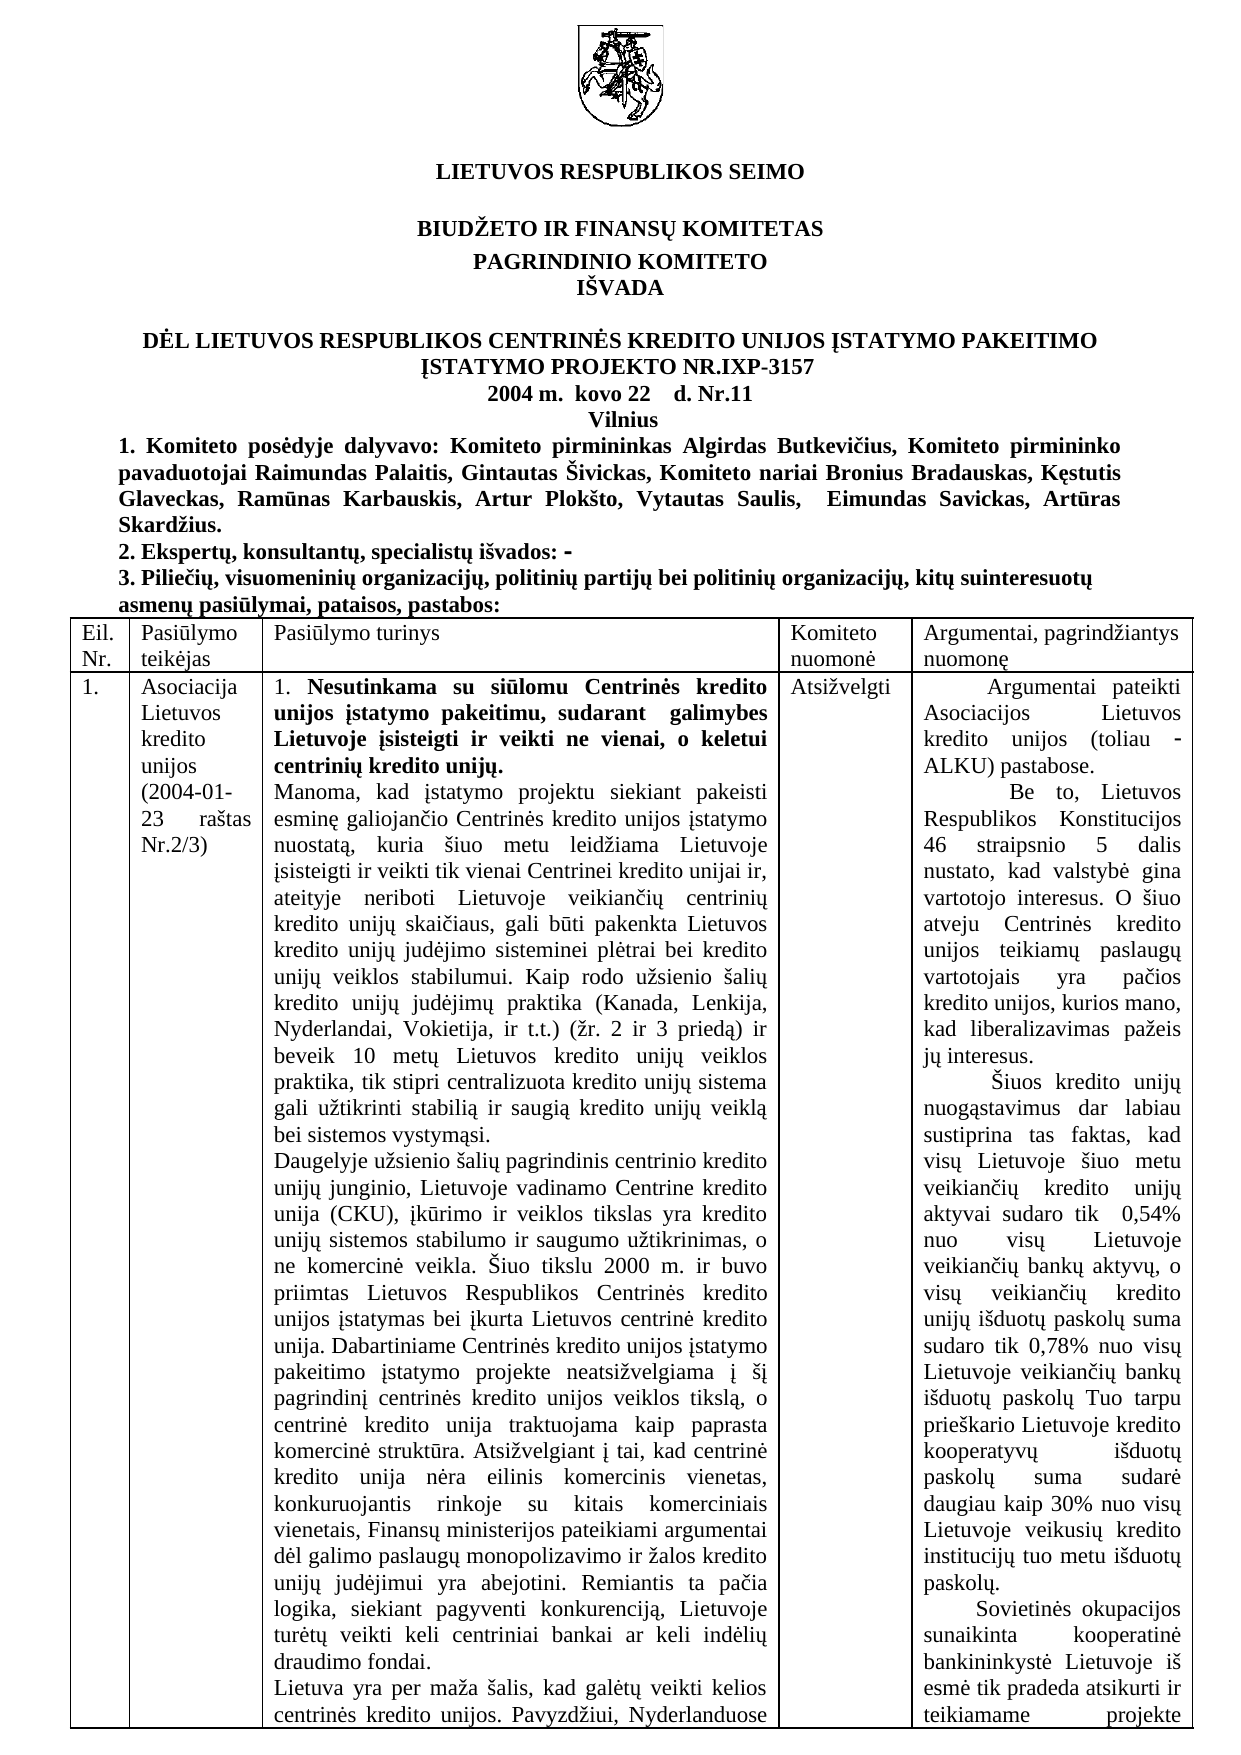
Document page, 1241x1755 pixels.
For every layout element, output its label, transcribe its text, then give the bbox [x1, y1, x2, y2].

table_header Pasiūlymo teikėjas [130, 619, 262, 671]
table_cell Atsižvelgti [780, 673, 911, 1727]
text PAGRINDINIO KOMITETO [118, 248, 1122, 274]
text Vilnius [118, 406, 1122, 432]
table_header Komiteto nuomonė [780, 619, 911, 671]
text 1. Komiteto posėdyje dalyvavo: Komiteto pirmininkas Algirdas Butkevičius, Komiteto pirmininko pavaduotojai Raimundas Palaitis, Gintautas Šivickas, Komiteto nariai Bronius Bradauskas, Kęstutis Glaveckas, Ramūnas Karbauskis, Artur Plokšto, Vytautas Saulis, Eimundas Savickas, Artūras Skardžius. [118, 432, 1122, 538]
text 2. Ekspertų, konsultantų, specialistų išvados:  [118, 538, 1122, 564]
table_cell 1. [71, 673, 129, 1727]
subtitle BIUDŽETO IR FINANSŲ KOMITETAS [118, 215, 1122, 242]
table_cell Argumentai pateikti Asociacijos Lietuvos kredito unijos (toliau  ALKU) pastabose. Be to, Lietuvos Respublikos Konstitucijos 46 straipsnio 5 dalis nustato, kad valstybė gina vartotojo interesus. O šiuo atveju Centrinės kredito unijos teikiamų paslaugų vartotojais yra pačios kredito unijos, kurios mano, kad liberalizavimas pažeis jų interesus. Šiuos kredito unijų nuogąstavimus dar labiau sustiprina tas faktas, kad visų Lietuvoje šiuo metu veikiančių kredito unijų aktyvai sudaro tik 0,54% nuo visų Lietuvoje veikiančių bankų aktyvų, o visų veikiančių kredito unijų išduotų paskolų suma sudaro tik 0,78% nuo visų Lietuvoje veikiančių bankų išduotų paskolų Tuo tarpu prieškario Lietuvoje kredito kooperatyvų išduotų paskolų suma sudarė daugiau kaip 30% nuo visų Lietuvoje veikusių kredito institucijų tuo metu išduotų paskolų. Sovietinės okupacijos sunaikinta kooperatinė bankininkystė Lietuvoje iš esmė tik pradeda atsikurti ir teikiamame projekte [913, 673, 1192, 1727]
subtitle IŠVADA [118, 274, 1122, 301]
table_header Pasiūlymo turinys [263, 619, 778, 671]
text DĖL LIETUVOS RESPUBLIKOS CENTRINĖS KREDITO UNIJOS ĮSTATYMO PAKEITIMO ĮSTATYMO PROJEKTO NR.IXP-3157 [118, 327, 1122, 380]
table_header Eil. Nr. [71, 619, 129, 671]
table_cell 1. Nesutinkama su siūlomu Centrinės kredito unijos įstatymo pakeitimu, sudarant galimybes Lietuvoje įsisteigti ir veikti ne vienai, o keletui centrinių kredito unijų. Manoma, kad įstatymo projektu siekiant pakeisti esminę galiojančio Centrinės kredito unijos įstatymo nuostatą, kuria šiuo metu leidžiama Lietuvoje įsisteigti ir veikti tik vienai Centrinei kredito unijai ir, ateityje neriboti Lietuvoje veikiančių centrinių kredito unijų skaičiaus, gali būti pakenkta Lietuvos kredito unijų judėjimo sisteminei plėtrai bei kredito unijų veiklos stabilumui. Kaip rodo užsienio šalių kredito unijų judėjimų praktika (Kanada, Lenkija, Nyderlandai, Vokietija, ir t.t.) (žr. 2 ir 3 priedą) ir beveik 10 metų Lietuvos kredito unijų veiklos praktika, tik stipri centralizuota kredito unijų sistema gali užtikrinti stabilią ir saugią kredito unijų veiklą bei sistemos vystymąsi. Daugelyje užsienio šalių pagrindinis centrinio kredito unijų junginio, Lietuvoje vadinamo Centrine kredito unija (CKU), įkūrimo ir veiklos tikslas yra kredito unijų sistemos stabilumo ir saugumo užtikrinimas, o ne komercinė veikla. Šiuo tikslu 2000 m. ir buvo priimtas Lietuvos Respublikos Centrinės kredito unijos įstatymas bei įkurta Lietuvos centrinė kredito unija. Dabartiniame Centrinės kredito unijos įstatymo pakeitimo įstatymo projekte neatsižvelgiama į šį pagrindinį centrinės kredito unijos veiklos tikslą, o centrinė kredito unija traktuojama kaip paprasta komercinė struktūra. Atsižvelgiant į tai, kad centrinė kredito unija nėra eilinis komercinis vienetas, konkuruojantis rinkoje su kitais komerciniais vienetais, Finansų ministerijos pateikiami argumentai dėl galimo paslaugų monopolizavimo ir žalos kredito unijų judėjimui yra abejotini. Remiantis ta pačia logika, siekiant pagyventi konkurenciją, Lietuvoje turėtų veikti keli centriniai bankai ar keli indėlių draudimo fondai. Lietuva yra per maža šalis, kad galėtų veikti kelios centrinės kredito unijos. Pavyzdžiui, Nyderlanduose [263, 673, 778, 1727]
table_cell Asociacija Lietuvos kredito unijos (2004-01-23 raštas Nr.2/3) [130, 673, 262, 1727]
subtitle LIETUVOS RESPUBLIKOS SEIMO [118, 158, 1122, 184]
text 2004 m. kovo 22 d. Nr.11 [118, 380, 1122, 406]
table_header Argumentai, pagrindžiantys nuomonę [913, 619, 1192, 671]
text 3. Piliečių, visuomeninių organizacijų, politinių partijų bei politinių organizacijų, kitų suinteresuotų asmenų pasiūlymai, pataisos, pastabos: [118, 564, 1122, 617]
